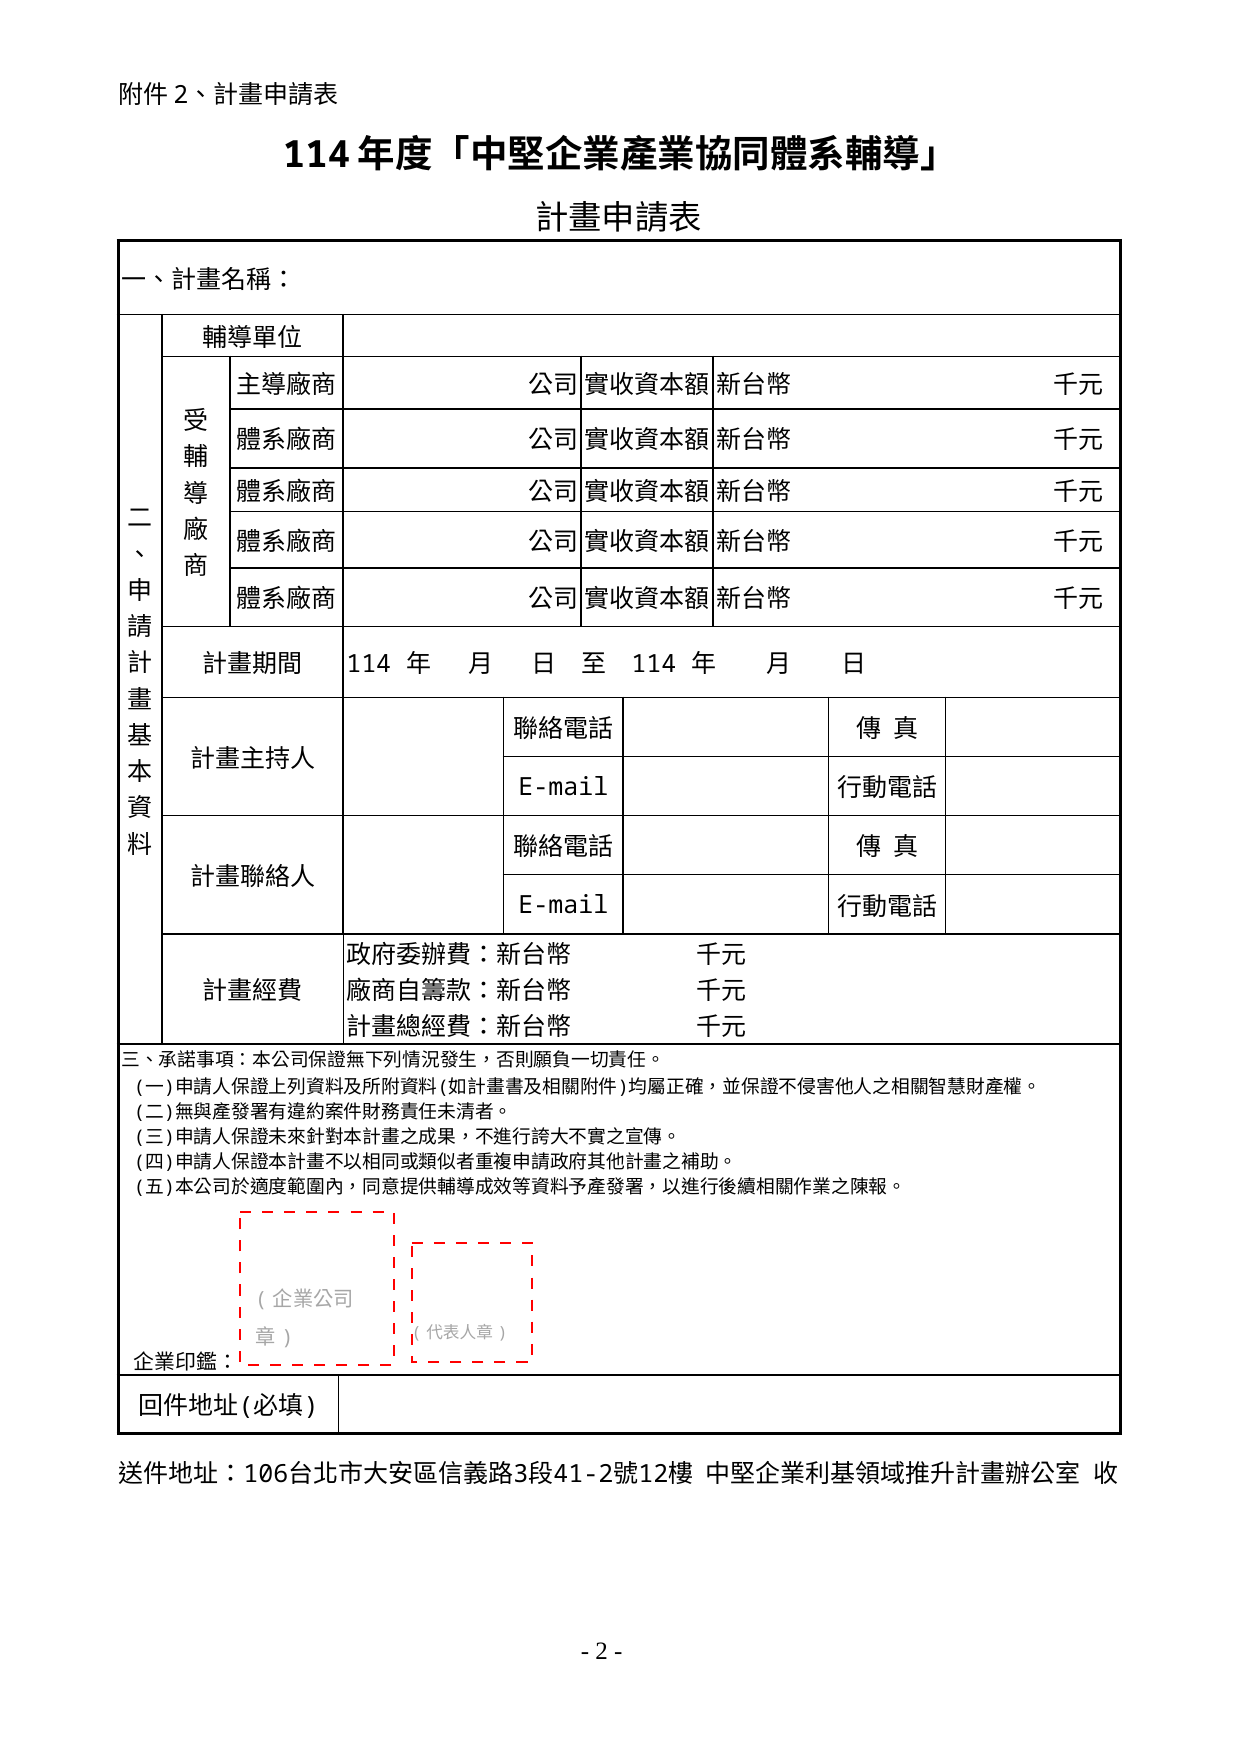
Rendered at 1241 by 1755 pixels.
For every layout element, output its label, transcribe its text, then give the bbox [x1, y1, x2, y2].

table_cell [946, 875, 1119, 933]
table_cell 實收資本額 [582, 569, 712, 626]
table_cell 聯絡電話 [504, 816, 622, 874]
table_cell [946, 698, 1119, 756]
table_cell 傳 真 [829, 816, 945, 874]
table_cell 公司 [344, 512, 580, 567]
table_cell 新台幣 千元 [714, 569, 1119, 626]
table_cell 二 、 申 請 計 畫 基 本 資 料 [120, 315, 161, 1043]
table_cell 體系廠商 [231, 410, 342, 467]
table_cell 傳 真 [829, 698, 945, 756]
table_cell [344, 816, 503, 933]
table_cell 實收資本額 [582, 512, 712, 567]
table_cell 聯絡電話 [504, 698, 622, 756]
table_header 一、計畫名稱： [120, 242, 1119, 314]
table_cell [946, 816, 1119, 874]
text 計畫申請表 [118, 191, 1118, 239]
table_cell 體系廠商 [231, 512, 342, 567]
table_cell [624, 816, 828, 874]
table_cell 新台幣 千元 [714, 469, 1119, 511]
table_cell 三、承諾事項：本公司保證無下列情況發生，否則願負一切責任。 (一)申請人保證上列資料及所附資料(如計畫書及相關附件)均屬正確，並保證不侵害他人之相關智慧財產權。 (二)無與產發署有違約案件財務責任未清者。 (三)申請人保證未來針對本計畫之成果，不進行誇大不實之宣傳。 (四)申請人保證本計畫不以相同或類似者重複申請政府其他計畫之補助。 (五)本公司於適度範圍內，同意提供輔導成效等資料予產發署，以進行後續相關作業之陳報。 企業印鑑： [120, 1045, 1119, 1374]
table_cell E-mail [504, 875, 622, 933]
text 送件地址：106台北市大安區信義路3段41-2號12樓 中堅企業利基領域推升計畫辦公室 收 [118, 1454, 1122, 1490]
table_cell 輔導單位 [163, 315, 342, 356]
table_cell E-mail [504, 757, 622, 815]
table_cell 行動電話 [829, 757, 945, 815]
table_cell 實收資本額 [582, 357, 712, 408]
table_cell 公司 [344, 357, 580, 408]
table_cell 實收資本額 [582, 410, 712, 467]
table_cell 新台幣 千元 [714, 410, 1119, 467]
table_cell 政府委辦費：新台幣 千元 廠商自籌款：新台幣 千元 計畫總經費：新台幣 千元 [344, 935, 1119, 1043]
table_cell [624, 698, 828, 756]
table_cell 新台幣 千元 [714, 357, 1119, 408]
table_cell [344, 315, 1119, 356]
table_cell 計畫經費 [163, 935, 343, 1043]
table_cell 公司 [344, 569, 580, 626]
table_cell 計畫期間 [163, 627, 342, 697]
table_cell 計畫聯絡人 [163, 816, 342, 933]
table_cell 行動電話 [829, 875, 945, 933]
table_cell 計畫主持人 [163, 698, 342, 815]
table_cell 公司 [344, 410, 580, 467]
table_cell [344, 698, 503, 815]
table_cell 新台幣 千元 [714, 512, 1119, 567]
table_cell [624, 875, 828, 933]
table_cell 回件地址(必填) [120, 1376, 338, 1432]
table_cell 公司 [344, 469, 580, 511]
table_cell [946, 757, 1119, 815]
table_cell 實收資本額 [582, 469, 712, 511]
table_cell 體系廠商 [231, 569, 342, 626]
table_cell 114 年 月 日 至 114 年 月 日 [344, 627, 1119, 697]
subtitle 附件2、計畫申請表 [118, 75, 1118, 111]
text 114年度「中堅企業產業協同體系輔導」 [118, 124, 1122, 178]
table_cell 受 輔 導 廠 商 [163, 357, 229, 626]
table_cell 體系廠商 [231, 469, 342, 511]
table_cell 主導廠商 [231, 357, 342, 408]
table_cell [624, 757, 828, 815]
table_cell [339, 1376, 1119, 1432]
